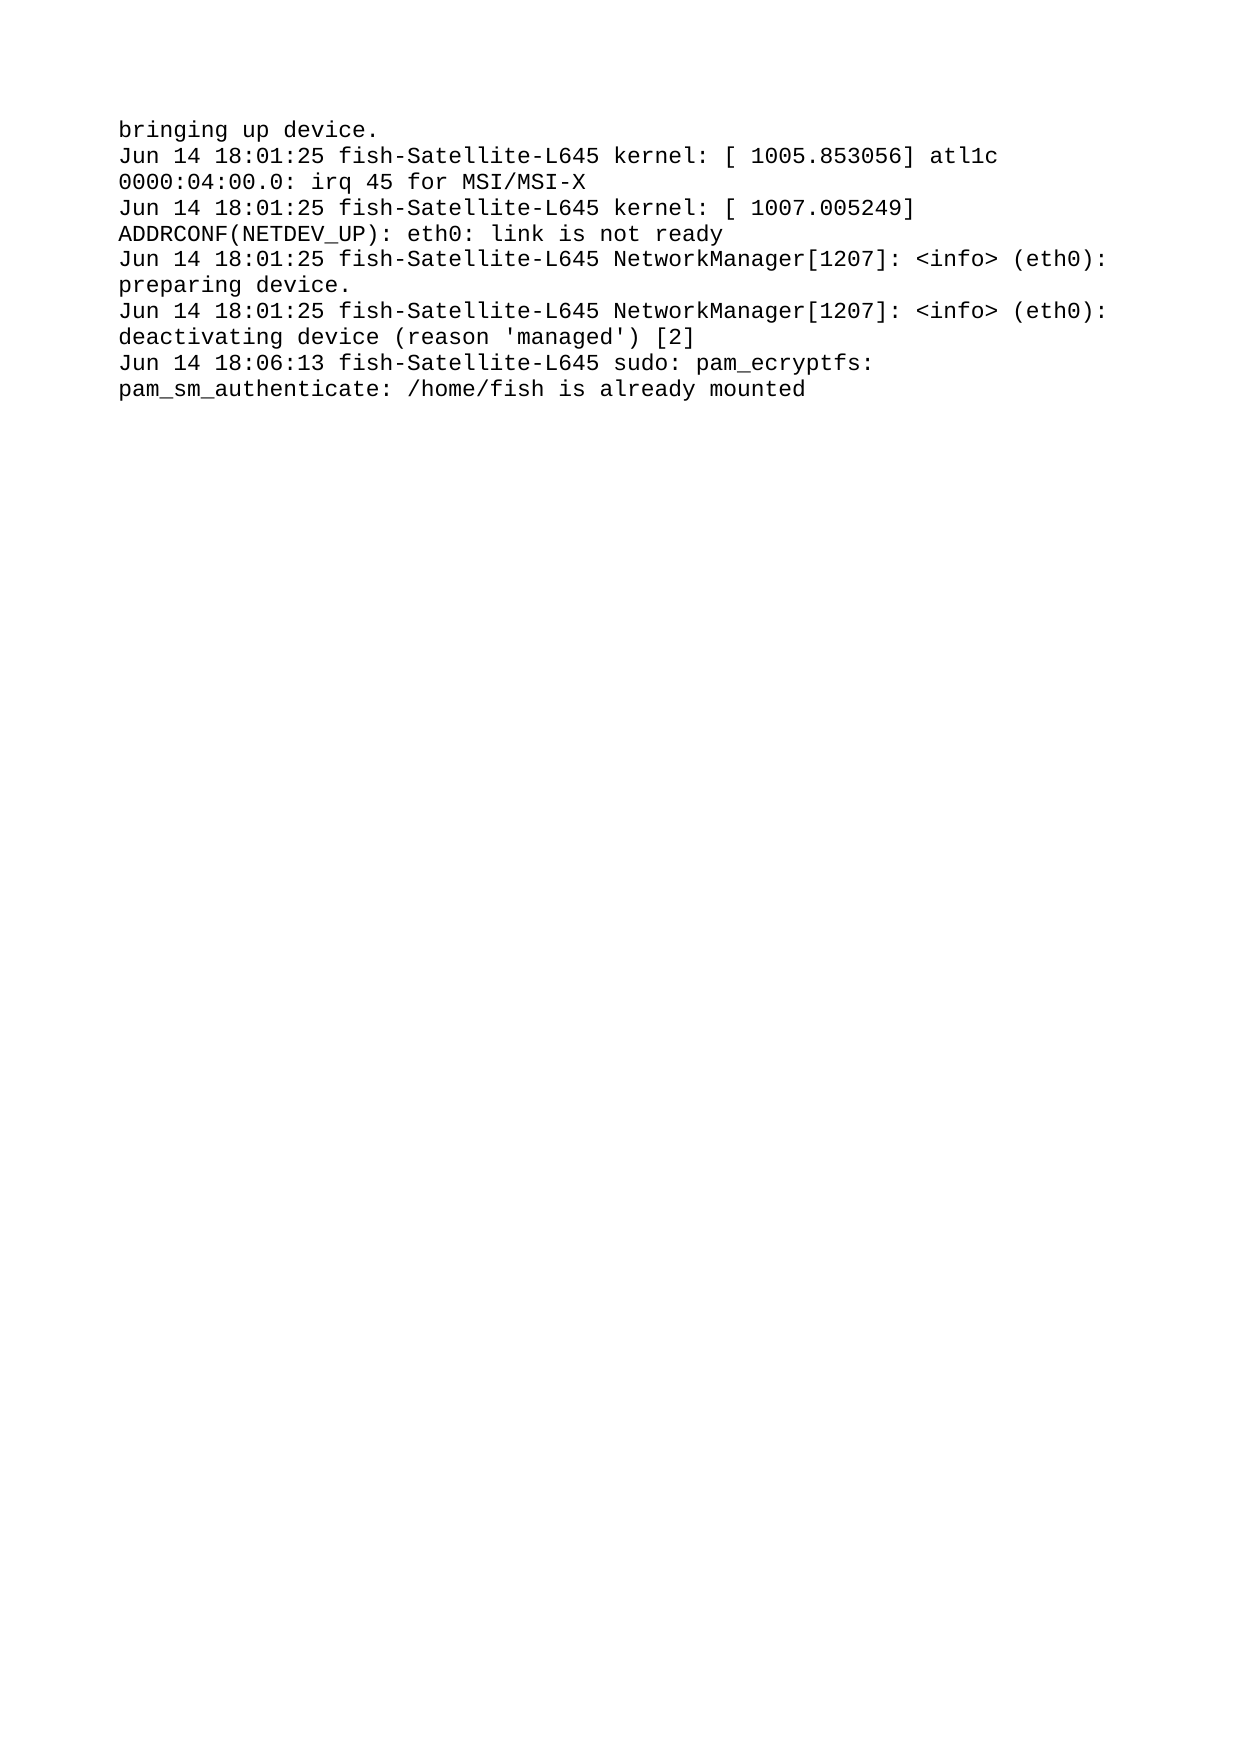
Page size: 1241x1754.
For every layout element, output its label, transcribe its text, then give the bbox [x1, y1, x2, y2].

text Jun 14 18:01:25 fish-Satellite-L645 kernel: [ 1007.005249] ADDRCONF(NETDEV_UP): eth0: link is not ready [118, 196, 1122, 248]
text Jun 14 18:01:25 fish-Satellite-L645 NetworkManager[1207]: <info> (eth0): deactivating device (reason 'managed') [2] [118, 300, 1122, 352]
text Jun 14 18:01:25 fish-Satellite-L645 kernel: [ 1005.853056] atl1c 0000:04:00.0: irq 45 for MSI/MSI-X [118, 144, 1122, 196]
text Jun 14 18:06:13 fish-Satellite-L645 sudo: pam_ecryptfs: pam_sm_authenticate: /home/fish is already mounted [118, 352, 1122, 403]
text bringing up device. [118, 118, 1122, 144]
text Jun 14 18:01:25 fish-Satellite-L645 NetworkManager[1207]: <info> (eth0): preparing device. [118, 248, 1122, 300]
